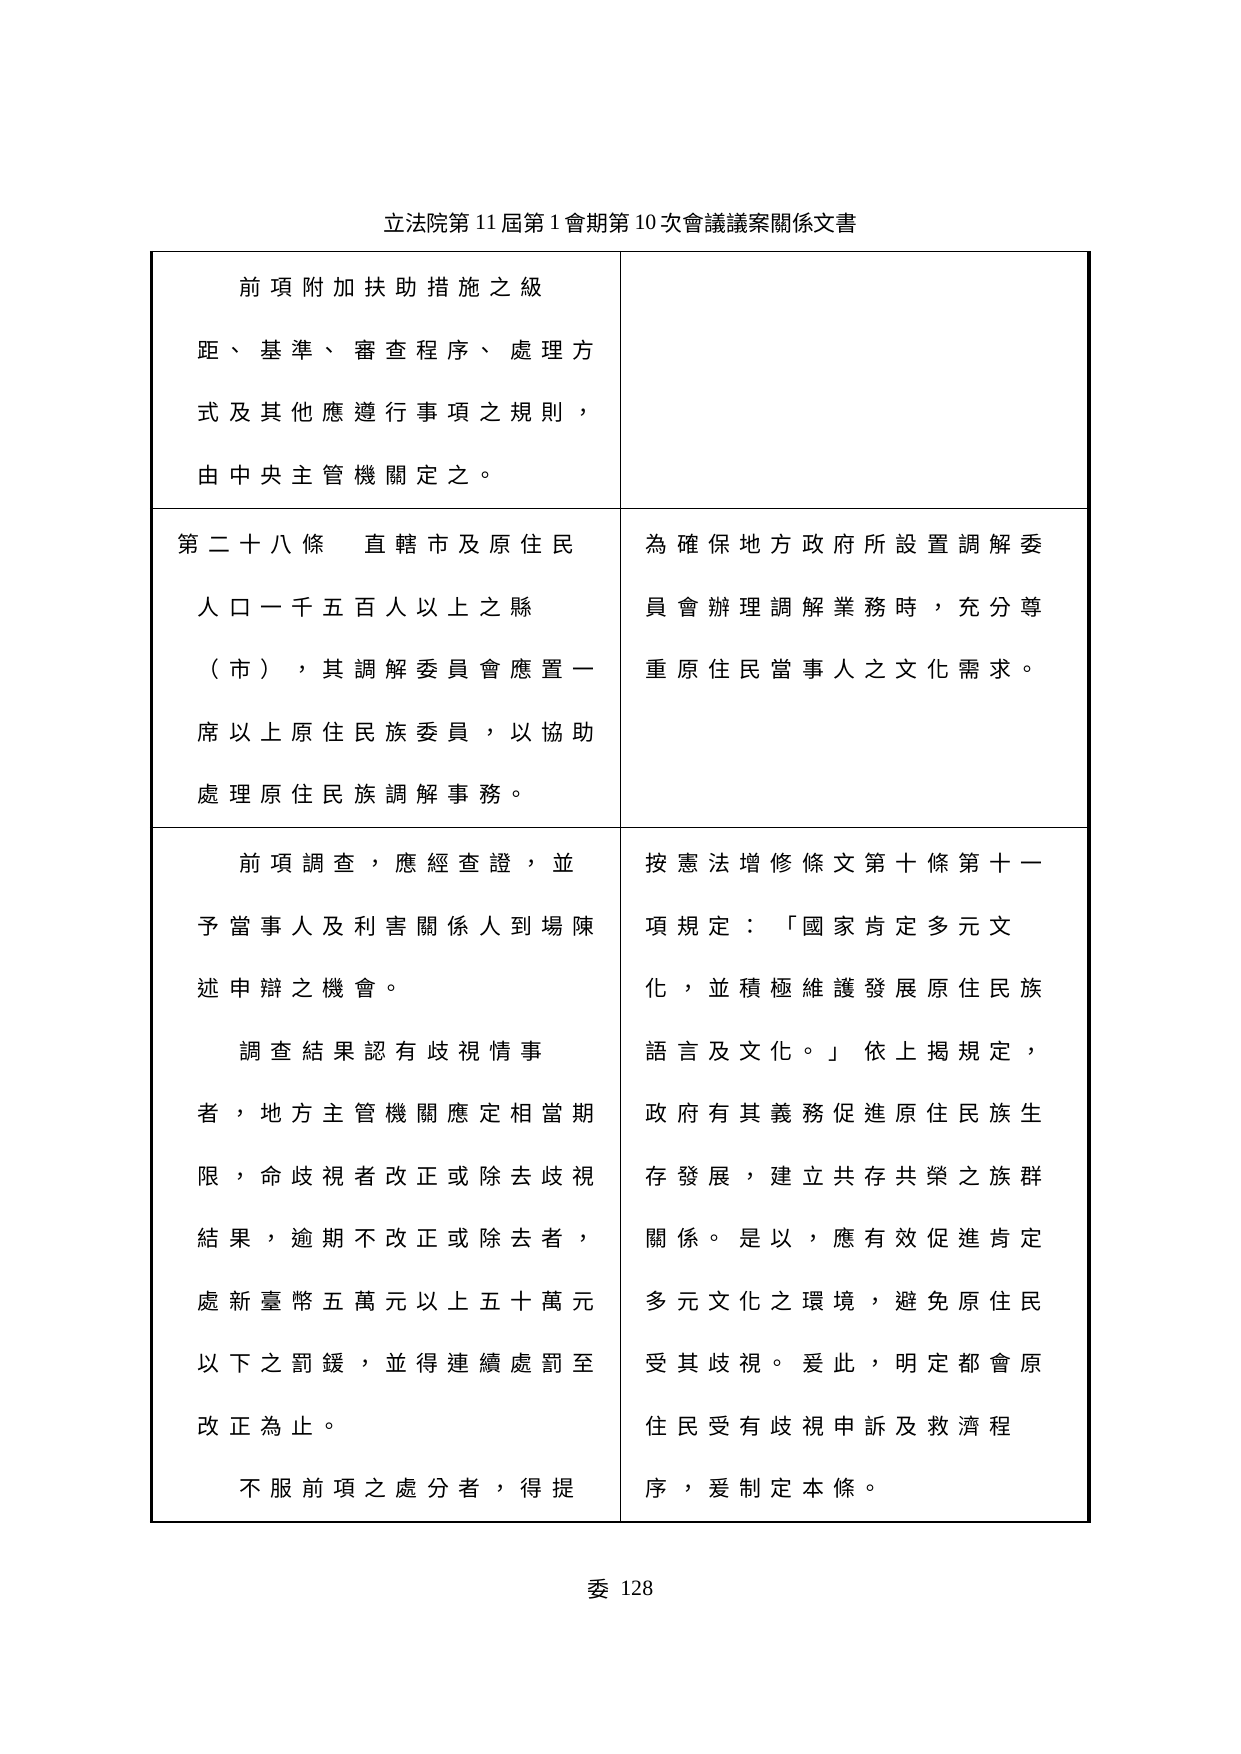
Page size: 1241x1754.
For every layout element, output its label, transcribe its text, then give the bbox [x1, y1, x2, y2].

table_cell 按憲法增修條文第十條第十一項規定：「國家肯定多元文化，並積極維護發展原住民族語言及文化。」依上揭規定，政府有其義務促進原住民族生存發展，建立共存共榮之族群關係。是以，應有效促進肯定多元文化之環境，避免原住民受其歧視。爰此，明定都會原住民受有歧視申訴及救濟程序，爰制定本條。 [621, 828, 1087, 1521]
table_cell 第二十八條 直轄市及原住民人口一千五百人以上之縣（市），其調解委員會應置一席以上原住民族委員，以協助處理原住民族調解事務。 [153, 509, 620, 827]
table_cell 前項附加扶助措施之級距、基準、審查程序、處理方式及其他應遵行事項之規則，由中央主管機關定之。 [153, 252, 620, 508]
table_cell [621, 252, 1087, 508]
table_cell 為確保地方政府所設置調解委員會辦理調解業務時，充分尊重原住民當事人之文化需求。 [621, 509, 1087, 827]
table_cell 第二十九條 都會原住民受有歧視，得向地方主管機關申訴。 地方主管機關因申訴或主動知悉歧視情事者，應即將案件交付直轄市、縣（市）都會原住民權益維護委員會調查。 前項調查，應經查證，並予當事人及利害關係人到場陳述申辯之機會。 調查結果認有歧視情事者，地方主管機關應定相當期限，命歧視者改正或除去歧視結果，逾期不改正或除去者，處新臺幣五萬元以上五十萬元以下之罰鍰，並得連續處罰至改正為止。 不服前項之處分者，得提起訴願及行政訴訟。 [153, 828, 620, 1521]
